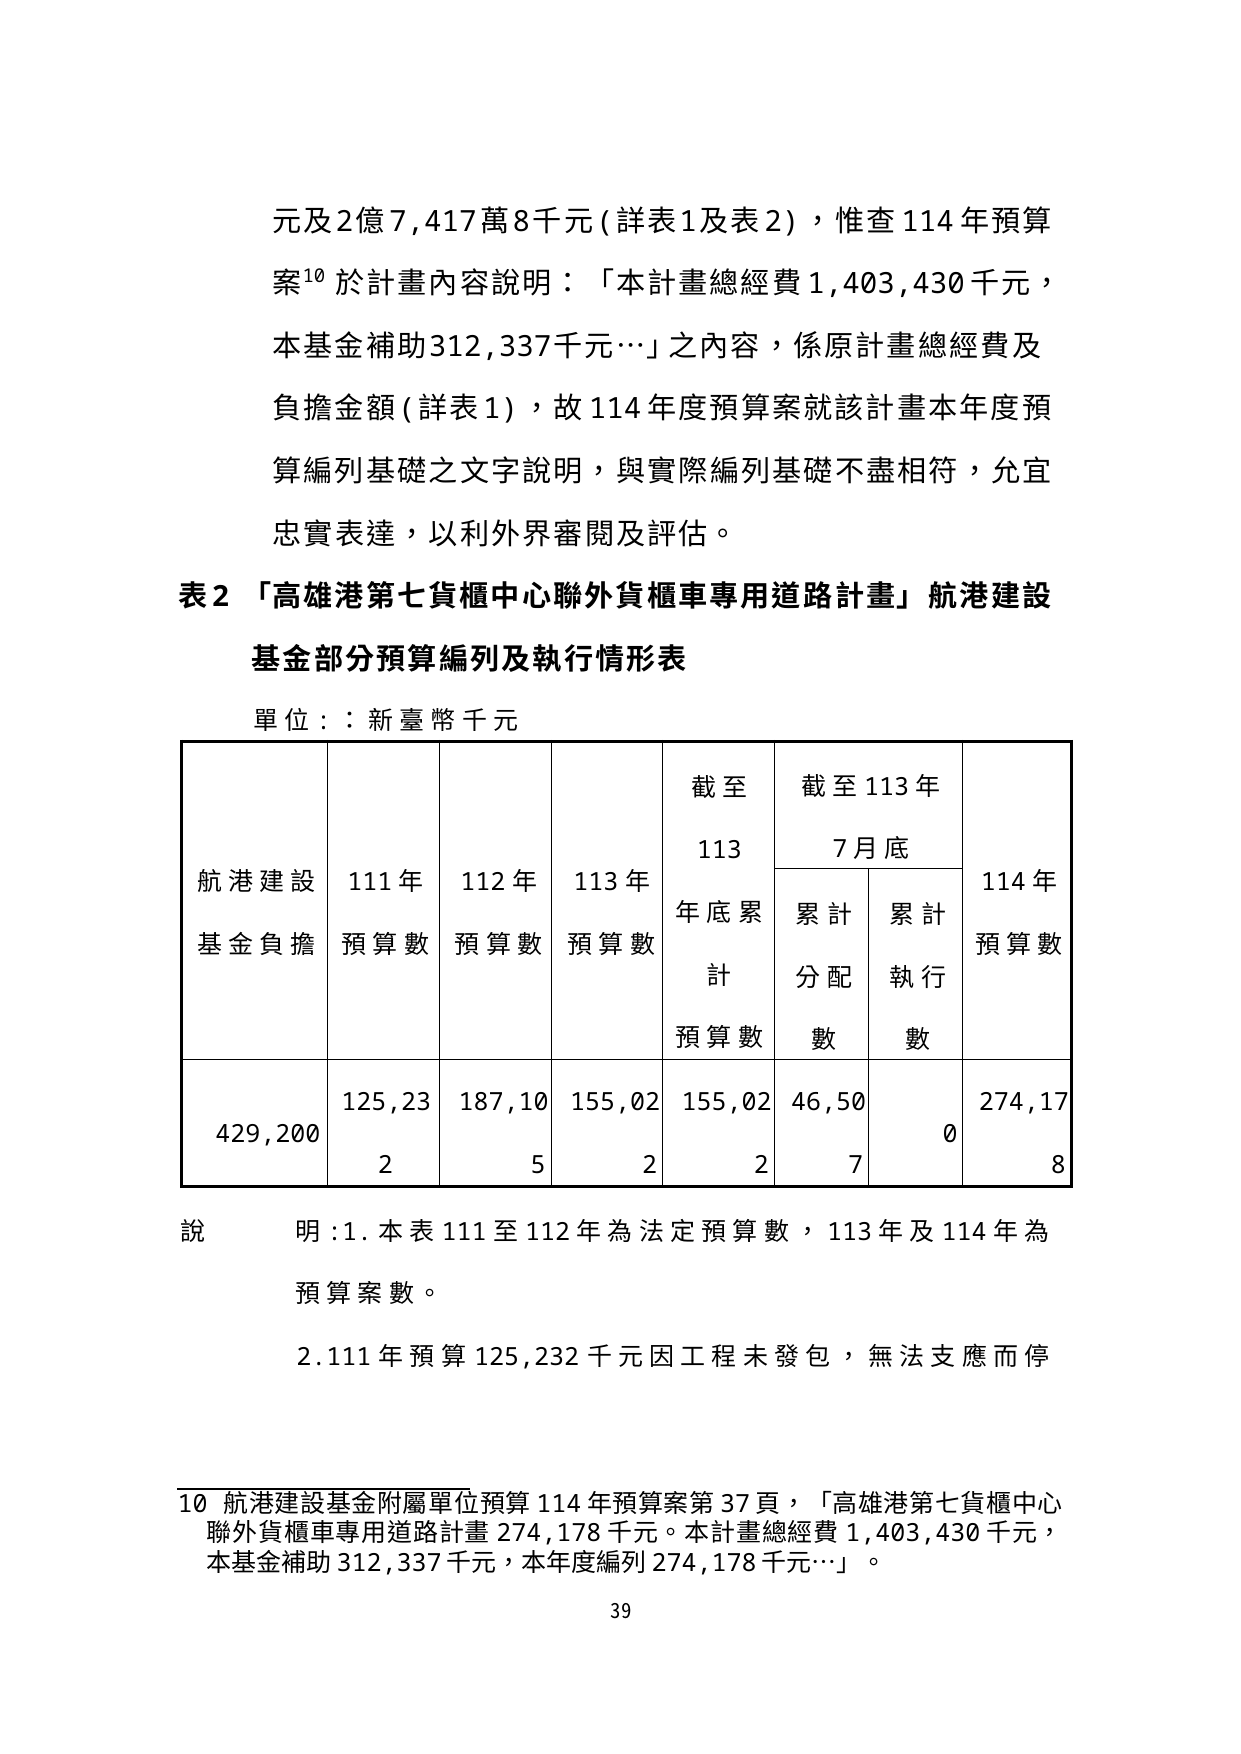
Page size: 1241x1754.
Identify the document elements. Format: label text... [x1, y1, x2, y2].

text 表2 「高雄港第七貨櫃中心聯外貨櫃車專用道路計畫」航港建設基金部分預算編列及執行情形表 單位:：新臺幣千元 [177, 552, 1066, 740]
table_header 112年 預算數 [440, 743, 551, 1058]
text 航港建設基金附屬單位預算114年預算案第37頁，「高雄港第七貨櫃中心聯外貨櫃車專用道路計畫274,178千元。本計畫總經費1,403,430千元，本基金補助312,337千元，本年度編列274,178千元…」。 [177, 1489, 1063, 1577]
table_cell 429,200 [183, 1060, 327, 1184]
table_cell 0 [869, 1060, 962, 1184]
text 2.111年預算125,232千元因工程未發包，無法支應而停支；112年預算187,105千元，因工程年底才全數發包，無執行數而停支。 [290, 1313, 1063, 1375]
table_cell 155,022 [552, 1060, 662, 1184]
table_cell 155,022 [663, 1060, 774, 1184]
table_header 111年 預算數 [328, 743, 439, 1058]
table_header 航港建設 基金負擔 [183, 743, 327, 1058]
table_header 截至113年 7月底 [775, 743, 962, 868]
table_cell 125,232 [328, 1060, 439, 1184]
table_cell 累計 分配數 [775, 869, 868, 1058]
table_cell 46,507 [775, 1060, 868, 1184]
table_cell 累計 執行數 [869, 869, 962, 1058]
table_header 截至113 年底累計 預算數 [663, 743, 774, 1058]
table_header 114年 預算數 [963, 743, 1070, 1058]
table_cell 274,178 [963, 1060, 1070, 1184]
table_cell 187,105 [440, 1060, 551, 1184]
table_header 113年 預算數 [552, 743, 662, 1058]
text 元及2億7,417萬8千元(詳表1及表2)，惟查114年預算案於計畫內容說明：「本計畫總經費1,403,430千元，本基金補助312,337千元…｣之內容，係原計畫總經費及負擔金額(詳表1)，故114年度預算案就該計畫本年度預算編列基礎之文字說明，與實際編列基礎不盡相符，允宜忠實表達，以利外界審閱及評估。 [266, 177, 1063, 552]
text 說 明:1.本表111至112年為法定預算數，113年及114年為預算案數。 [177, 1188, 1063, 1313]
